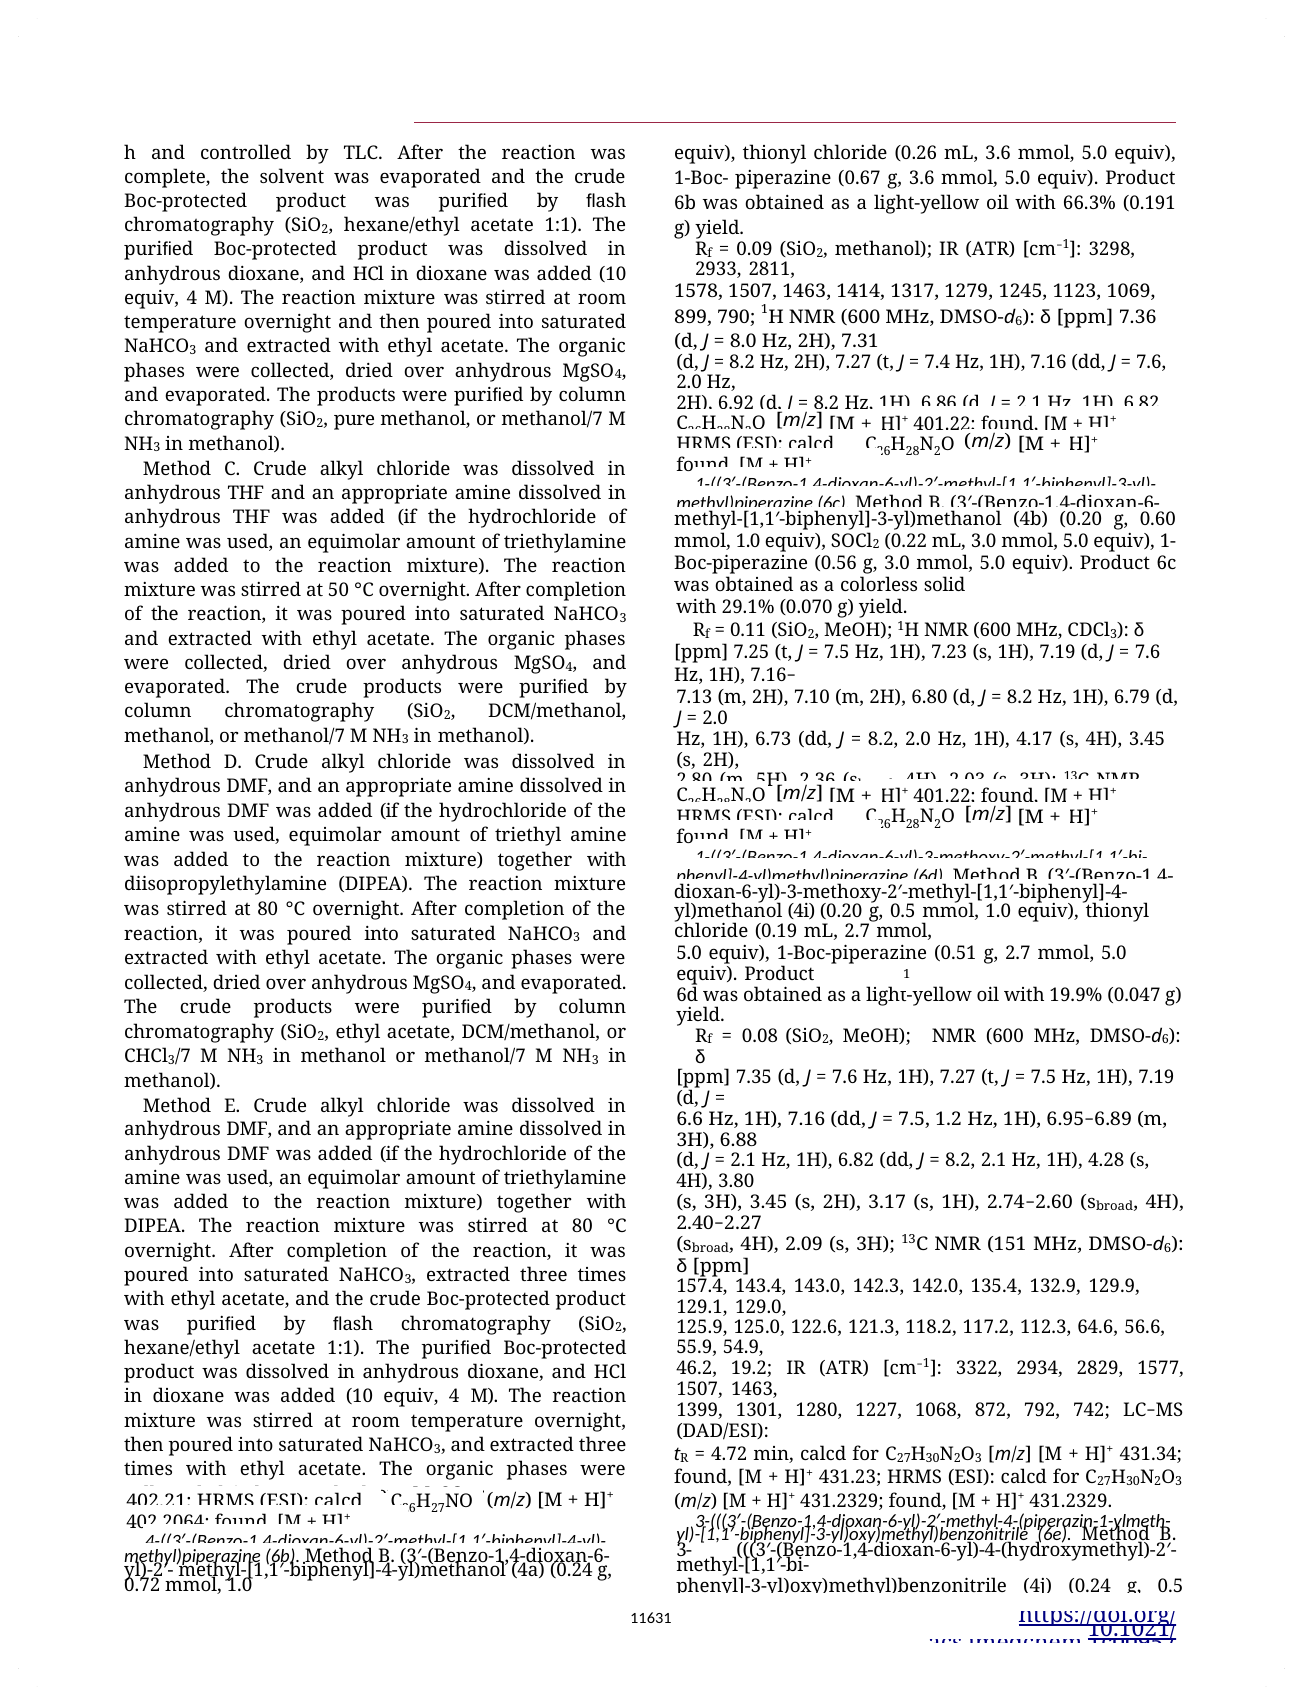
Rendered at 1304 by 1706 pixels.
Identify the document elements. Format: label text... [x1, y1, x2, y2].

text 402.2064; found, [M + H]+ 402.2062. [126, 1508, 408, 1532]
text H]+ 401.22; found, [M + H]+ 401.30; [882, 410, 1178, 434]
text HRMS (ESI): calcd for [676, 803, 858, 820]
text Rf = 0.09 (SiO2, methanol); IR (ATR) [cm−1]: 3298, 2933, 2811, [695, 240, 1178, 279]
text Method D. Crude alkyl chloride was dissolved in anhydrous DMF, and an appropriate amine dissolved in anhydrous DMF was added (if the hydrochloride of the amine was used, equimolar amount of triethyl amine was added to the reaction mixture) together with diisopropylethylamine (DIPEA). The reaction mixture was stirred at 80 °C overnight. After completion of the reaction, it was poured into saturated NaHCO3 and extracted with ethyl acetate. The organic phases were collected, dried over anhydrous MgSO4, and evaporated. The crude products were puriﬁed by column chromatography (SiO2, ethyl acetate, DCM/methanol, or CHCl3/7 M NH3 in methanol or methanol/7 M NH3 in methanol). [124, 749, 626, 1093]
text [M + [828, 782, 882, 806]
text [ppm] 7.35 (d, J = 7.6 Hz, 1H), 7.27 (t, J = 7.5 Hz, 1H), 7.19 (d, J = [676, 1067, 1184, 1108]
text phenyl]-4-yl)methyl)piperazine (6d). Method B. (3′-(Benzo-1,4- [676, 858, 1178, 879]
text methyl)piperazine (6c). Method B. (3′-(Benzo-1,4-dioxan-6-yl)-2′- [676, 486, 1178, 507]
text C26H28N2O2 [676, 409, 768, 429]
text 1399, 1301, 1280, 1227, 1068, 872, 792, 742; LC−MS (DAD/ESI): [676, 1399, 1184, 1441]
text C26H28N2O2 [676, 782, 768, 802]
text Hz, 1H), 6.73 (dd, J = 8.2, 2.0 Hz, 1H), 4.17 (s, 4H), 3.45 (s, 2H), [676, 728, 1178, 771]
text 4-((3′-(Benzo-1,4-dioxan-6-yl)-2′-methyl-[1,1′-biphenyl]-4-yl)- [145, 1524, 628, 1543]
text 6.6 Hz, 1H), 7.16 (dd, J = 7.5, 1.2 Hz, 1H), 6.95−6.89 (m, 3H), 6.88 [676, 1108, 1184, 1150]
text [m/z] [775, 409, 826, 429]
text Rf = 0.08 (SiO2, MeOH); NMR (600 MHz, DMSO-d6): δ [695, 1025, 1184, 1067]
text equiv), thionyl chloride (0.26 mL, 3.6 mmol, 5.0 equiv), 1-Boc- piperazine (0.67 g, 3.6 mmol, 5.0 equiv). Product 6b was obtained as a light-yellow oil with 66.3% (0.191 g) yield. [674, 139, 1176, 240]
text (s, 3H), 3.45 (s, 2H), 3.17 (s, 1H), 2.74−2.60 (sbroad, 4H), 2.40−2.27 [676, 1192, 1184, 1233]
text (m/z) [964, 429, 1019, 452]
text phenyl]-3-yl)oxy)methyl)benzonitrile (4j) (0.24 g, 0.5 mmol, 1.0 [676, 1577, 1184, 1593]
text HRMS (ESI): calcd for [676, 431, 858, 448]
text methyl-[1,1′-biphenyl]-3-yl)methanol (4b) (0.20 g, 0.60 mmol, 1.0 equiv), SOCl2 (0.22 mL, 3.0 mmol, 5.0 equiv), 1-Boc-piperazine (0.56 g, 3.0 mmol, 5.0 equiv). Product 6c was obtained as a colorless solid [674, 508, 1176, 597]
text H]+ 401.2223; [1070, 431, 1178, 455]
text Method E. Crude alkyl chloride was dissolved in anhydrous DMF, and an appropriate amine dissolved in anhydrous DMF was added (if the hydrochloride of the amine was used, an equimolar amount of triethylamine was added to the reaction mixture) together with DIPEA. The reaction mixture was stirred at 80 °C overnight. After completion of the reaction, it was poured into saturated NaHCO3, extracted three times with ethyl acetate, and the crude Boc-protected product was puriﬁed by ﬂash chromatography (SiO2, hexane/ethyl acetate 1:1). The puriﬁed Boc-protected product was dissolved in anhydrous dioxane, and HCl in dioxane was added (10 equiv, 4 M). The reaction mixture was stirred at room temperature overnight, then poured into saturated NaHCO3, and extracted three times with ethyl acetate. The organic phases were collected, dried over anhydrous MgSO4, and evaporated. The products were puriﬁed by column chromatography (SiO2, DCM/methanol, or methanol/7 M NH3 in methanol). [124, 1093, 626, 1493]
text 2H), 6.92 (d, J = 8.2 Hz, 1H), 6.86 (d, J = 2.1 Hz, 1H), 6.82 (dd, J = [676, 393, 1178, 415]
text methyl)piperazine (6b). Method B. (3′-(Benzo-1,4-dioxan-6-yl)-2′- methyl-[1,1′-biphenyl]-4-yl)methanol (4a) (0.24 g, 0.72 mmol, 1.0 [124, 1550, 626, 1593]
text H]+ 401.22; found, [M + H]+ 401.34; [882, 782, 1178, 806]
text [M + [1017, 431, 1070, 455]
text C26H28N2O2 [865, 430, 957, 457]
text (sbroad, 4H), 2.09 (s, 3H); 13C NMR (151 MHz, DMSO-d6): δ [ppm] [676, 1233, 1184, 1276]
text 1H [903, 965, 925, 991]
text [M + [1017, 803, 1070, 827]
text 402.21; HRMS (ESI): calcd for [126, 1488, 381, 1505]
text 6d was obtained as a light-yellow oil with 19.9% (0.047 g) yield. [676, 985, 1184, 1025]
text 157.4, 143.4, 143.0, 142.3, 142.0, 135.4, 132.9, 129.9, 129.1, 129.0, [676, 1276, 1184, 1318]
text 7.13 (m, 2H), 7.10 (m, 2H), 6.80 (d, J = 8.2 Hz, 1H), 6.79 (d, J = 2.0 [676, 687, 1178, 728]
text C26H28N2O2 [865, 803, 957, 829]
text 1-((3′-(Benzo-1,4-dioxan-6-yl)-2′-methyl-[1,1′-biphenyl]-3-yl)- [695, 467, 1178, 486]
text [M + [828, 410, 882, 434]
text found, [M + H]+ 401.2222. [676, 824, 881, 848]
text [m/z] [775, 781, 826, 802]
text https://doi.org/10.1021/acs.jmedchem.1c00957 [927, 1611, 1172, 1643]
text 2.80 (m, 5H), 2.36 (sbroad, 4H), 2.03 (s, 3H); 13C NMR (151 MHz, [676, 771, 1066, 781]
text C26H27NO3 [390, 1487, 478, 1514]
text with 29.1% (0.070 g) yield. [676, 597, 1178, 618]
text 5.0 equiv), 1-Boc-piperazine (0.51 g, 2.7 mmol, 5.0 equiv). Product [676, 943, 1184, 985]
text (m/z) [M + H]+ [486, 1486, 628, 1512]
text Method C. Crude alkyl chloride was dissolved in anhydrous THF and an appropriate amine dissolved in anhydrous THF was added (if the hydrochloride of amine was used, an equimolar amount of triethylamine was added to the reaction mixture). The reaction mixture was stirred at 50 °C overnight. After completion of the reaction, it was poured into saturated NaHCO3 and extracted with ethyl acetate. The organic phases were collected, dried over anhydrous MgSO4, and evaporated. The crude products were puriﬁed by column chromatography (SiO2, DCM/methanol, methanol, or methanol/7 M NH3 in methanol). [124, 456, 626, 748]
text 125.9, 125.0, 122.6, 121.3, 118.2, 117.2, 112.3, 64.6, 56.6, 55.9, 54.9, [676, 1318, 1184, 1357]
text [m/z] [964, 802, 1015, 824]
text (d, J = 8.2 Hz, 2H), 7.27 (t, J = 7.4 Hz, 1H), 7.16 (dd, J = 7.6, 2.0 Hz, [676, 353, 1178, 393]
text https://doi.org/10.1021/acs.jmedchem.1c00957 [1088, 1611, 1160, 1624]
text 1578, 1507, 1463, 1414, 1317, 1279, 1245, 1123, 1069, 899, 790; 1H NMR (600 MHz, DMSO-d6): δ [ppm] 7.36 (d, J = 8.0 Hz, 2H), 7.31 [674, 279, 1178, 353]
text 1-((3′-(Benzo-1,4-dioxan-6-yl)-3-methoxy-2′-methyl-[1,1′-bi- [695, 839, 1178, 858]
text Rf = 0.11 (SiO2, MeOH); 1H NMR (600 MHz, CDCl3): δ [ppm] 7.25 (t, J = 7.5 Hz, 1H), 7.23 (s, 1H), 7.19 (d, J = 7.6 Hz, 1H), 7.16− [674, 618, 1177, 687]
text 3-(((3′-(Benzo-1,4-dioxan-6-yl)-2′-methyl-4-(piperazin-1-ylmeth- yl)-[1,1′-biphenyl]-3-yl)oxy)methyl)benzonitrile (6e). Method B. 3- (((3′-(Benzo-1,4-dioxan-6-yl)-4-(hydroxymethyl)-2′-methyl-[1,1′-bi- [676, 1516, 1176, 1577]
text dioxan-6-yl)-3-methoxy-2′-methyl-[1,1′-biphenyl]-4-yl)methanol (4i) (0.20 g, 0.5 mmol, 1.0 equiv), thionyl chloride (0.19 mL, 2.7 mmol, [674, 882, 1184, 942]
text tR = 4.72 min, calcd for C27H30N2O3 [m/z] [M + H]+ 431.34; found, [M + H]+ 431.23; HRMS (ESI): calcd for C27H30N2O3 (m/z) [M + H]+ 431.2329; found, [M + H]+ 431.2329. [674, 1442, 1182, 1513]
text 46.2, 19.2; IR (ATR) [cm−1]: 3322, 2934, 2829, 1577, 1507, 1463, [676, 1357, 1184, 1399]
text (d, J = 2.1 Hz, 1H), 6.82 (dd, J = 8.2, 2.1 Hz, 1H), 4.28 (s, 4H), 3.80 [676, 1150, 1184, 1192]
text H]+ 401.2223; [1070, 803, 1178, 827]
text 11631 [630, 1608, 674, 1627]
text found, [M + H]+ 401.2226. [676, 451, 881, 476]
text h and controlled by TLC. After the reaction was complete, the solvent was evaporated and the crude Boc-protected product was puriﬁed by ﬂash chromatography (SiO2, hexane/ethyl acetate 1:1). The puriﬁed Boc-protected product was dissolved in anhydrous dioxane, and HCl in dioxane was added (10 equiv, 4 M). The reaction mixture was stirred at room temperature overnight and then poured into saturated NaHCO3 and extracted with ethyl acetate. The organic phases were collected, dried over anhydrous MgSO4, and evaporated. The products were puriﬁed by column chromatography (SiO2, pure methanol, or methanol/7 M NH3 in methanol). [124, 140, 626, 455]
